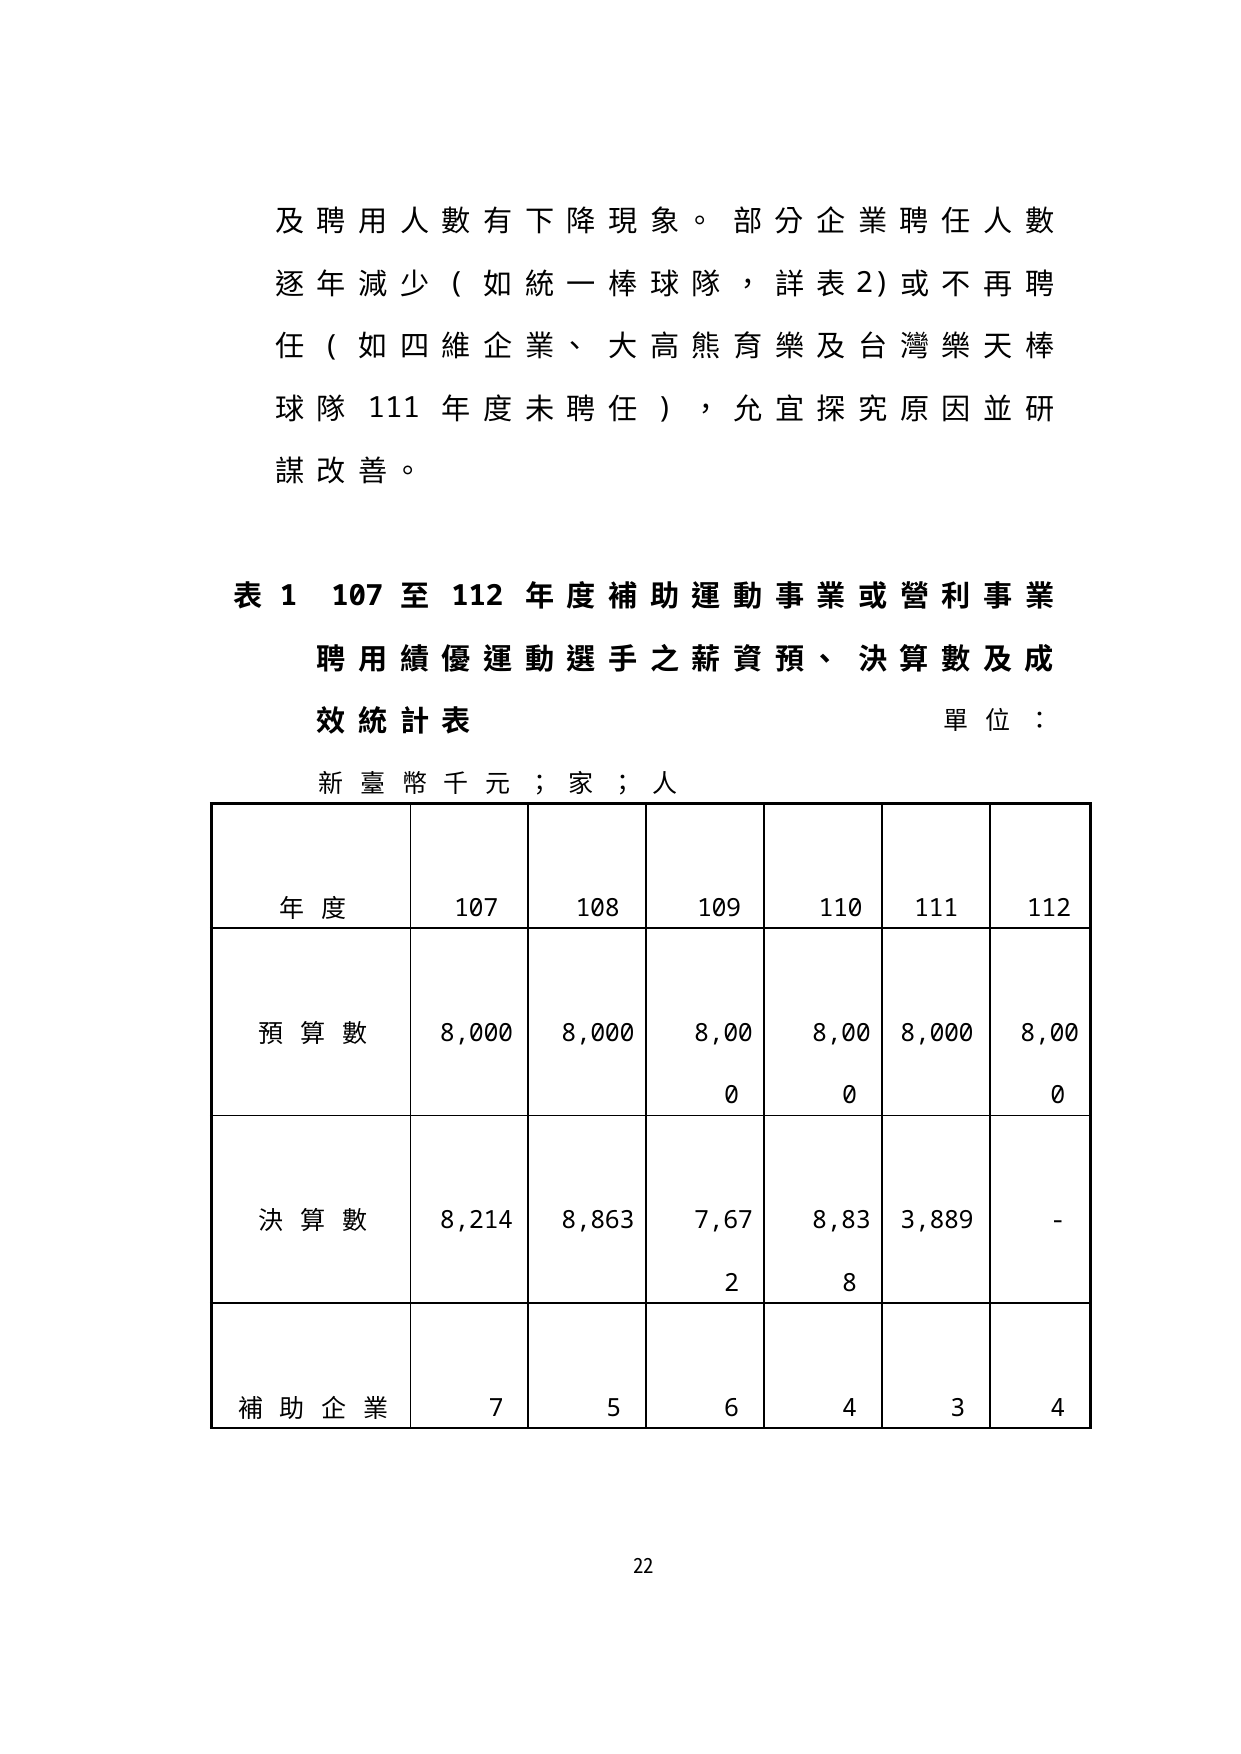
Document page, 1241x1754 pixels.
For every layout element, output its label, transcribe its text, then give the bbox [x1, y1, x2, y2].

table_cell 3 [883, 1304, 989, 1427]
text 由107至110年度補助運動事業或營利事業聘用績優運動選手之薪資預、決算數及成效(詳表1)觀之，每年預算數皆為800萬元，除109年度決算未超支外，其餘各年度皆超支。107年度補助企業家數尚有7家、聘用44人，至110年度已減為4家、聘用39人。111年度預計補助4家、聘用37人，截至111年7月底實際補助3家、聘用35人。112年度預計補助4家、聘用37人。近年運動事業或營利事業聘用績優運動選手從事有助運動推展或提供運動相關服務之企業家數及聘用人數有下降現象。部分企業聘任人數逐年減少(如統一棒球隊，詳表2)或不再聘任(如四維企業、大高熊育樂及台灣樂天棒球隊111年度未聘任)，允宜探究原因並研謀改善。 [244, 177, 1060, 490]
table_cell 8,838 [765, 1116, 881, 1302]
table_cell 8,214 [411, 1116, 527, 1302]
table_cell 8,000 [647, 929, 763, 1115]
table_header 107 [411, 805, 527, 927]
table_cell 4 [765, 1304, 881, 1427]
table_cell 補助企業 [213, 1304, 410, 1427]
table_header 109 [647, 805, 763, 927]
table_cell 3,889 [883, 1116, 989, 1302]
table_cell 8,000 [529, 929, 645, 1115]
table_cell 6 [647, 1304, 763, 1427]
table_header 112 [991, 805, 1089, 927]
table_header 108 [529, 805, 645, 927]
table_cell 8,000 [411, 929, 527, 1115]
table_cell 7,672 [647, 1116, 763, 1302]
table_cell 8,000 [765, 929, 881, 1115]
table_cell 4 [991, 1304, 1089, 1427]
table_cell 預算數 [213, 929, 410, 1115]
table_cell 7 [411, 1304, 527, 1427]
table_cell 5 [529, 1304, 645, 1427]
table_cell 8,000 [991, 929, 1089, 1115]
table_header 年度 [213, 805, 410, 927]
table_header 111 [883, 805, 989, 927]
text 表1 107至112年度補助運動事業或營利事業聘用績優運動選手之薪資預、決算數及成效統計表 單位：新臺幣千元；家；人 [203, 552, 1060, 802]
table_cell 8,863 [529, 1116, 645, 1302]
table_cell 決算數 [213, 1116, 410, 1302]
table_header 110 [765, 805, 881, 927]
table_cell 8,000 [883, 929, 989, 1115]
table_cell - [991, 1116, 1089, 1302]
